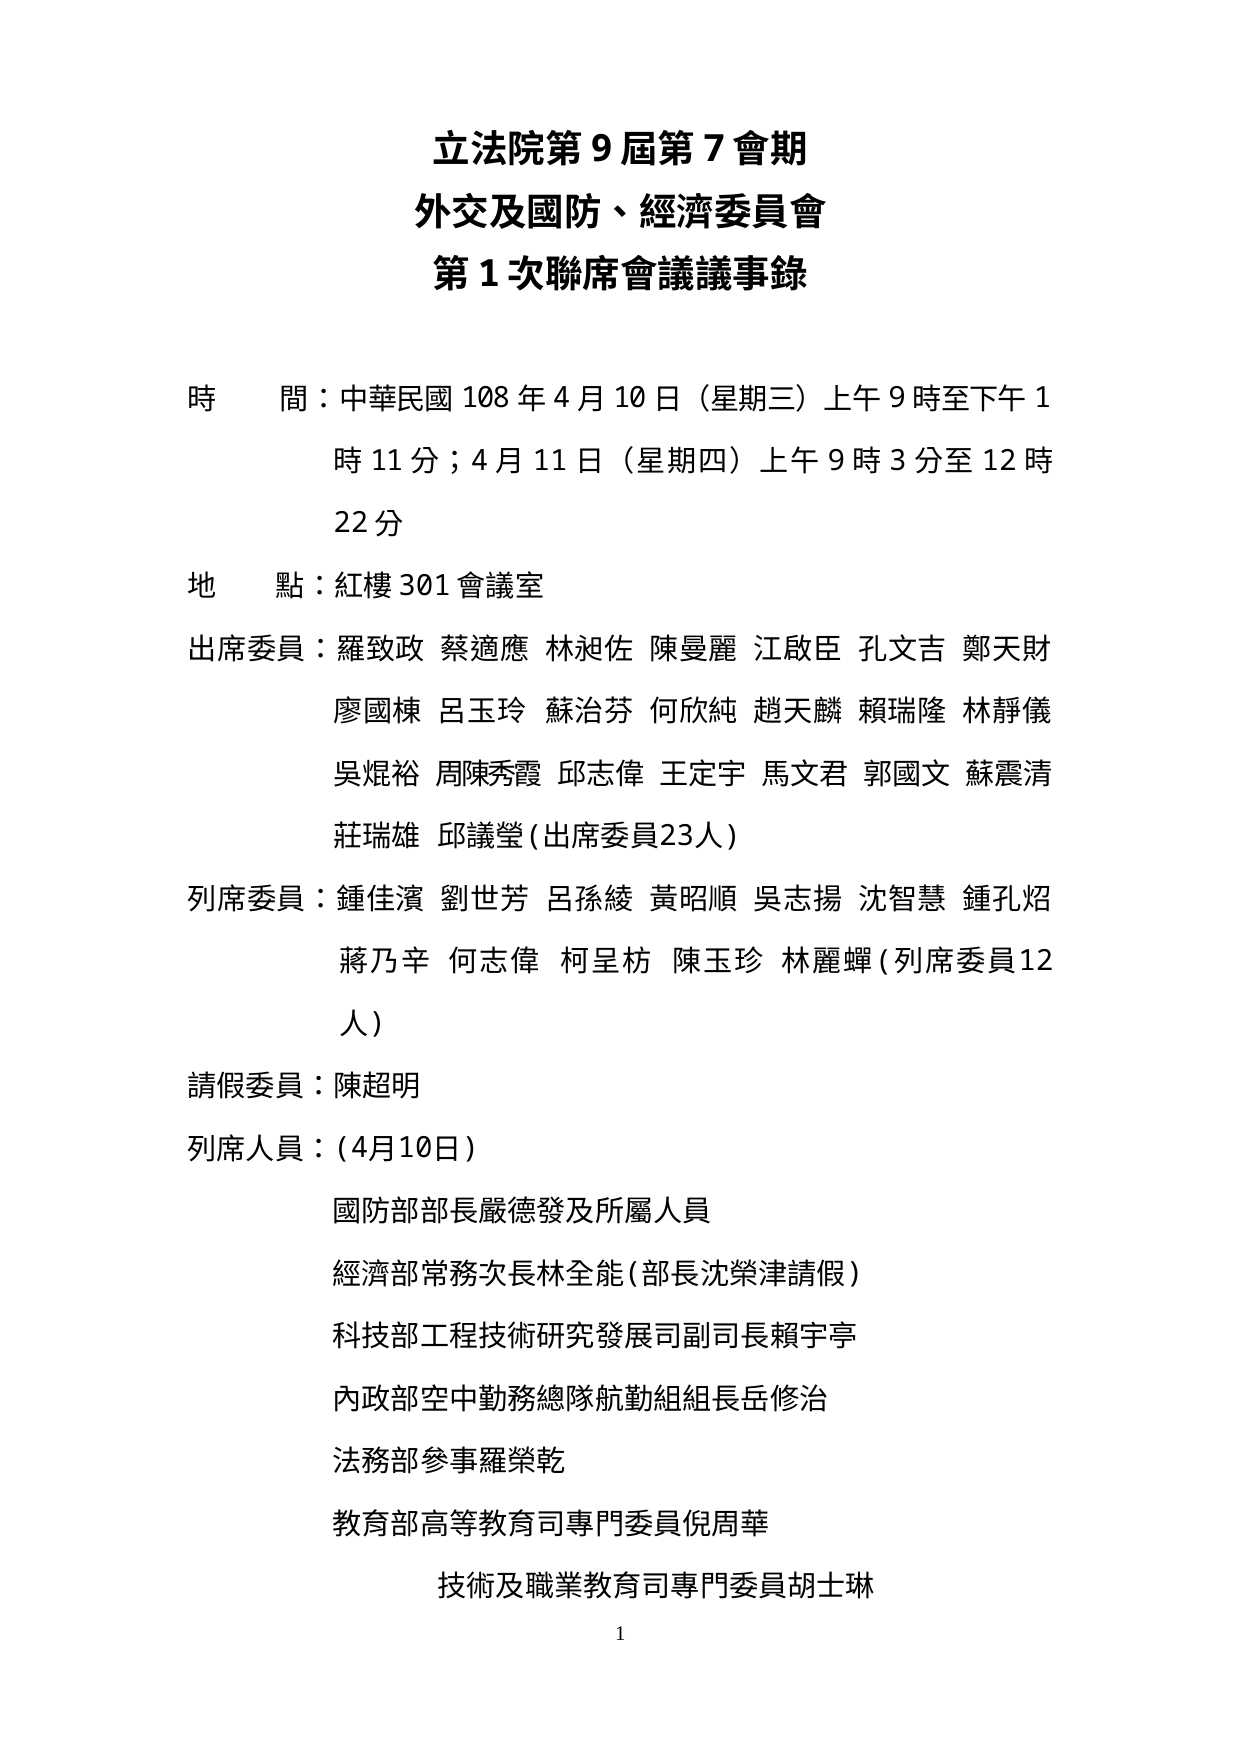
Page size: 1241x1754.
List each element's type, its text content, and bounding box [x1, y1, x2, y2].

text 時 間：中華民國108年4月10日（星期三）上午9時至下午1時11分；4月11日（星期四）上午9時3分至12時22分 [187, 355, 1053, 542]
text 出席委員：羅致政 蔡適應 林昶佐 陳曼麗 江啟臣 孔文吉 鄭天財 廖國棟 呂玉玲 蘇治芬 何欣純 趙天麟 賴瑞隆 林靜儀吳焜裕 周陳秀霞 邱志偉 王定宇 馬文君 郭國文 蘇震清莊瑞雄 邱議瑩(出席委員23人) [187, 605, 1053, 855]
text 外交及國防、經濟委員會 [187, 167, 1053, 230]
text 請假委員：陳超明 [187, 1042, 1053, 1105]
text 地 點：紅樓301會議室 [187, 542, 1053, 605]
text 科技部工程技術研究發展司副司長賴宇亭 [332, 1292, 1053, 1355]
text 列席委員：鍾佳濱 劉世芳 呂孫綾 黃昭順 吳志揚 沈智慧 鍾孔炤 蔣乃辛 何志偉 柯呈枋 陳玉珍 林麗蟬(列席委員12人) [187, 855, 1053, 1042]
text 經濟部常務次長林全能(部長沈榮津請假) [332, 1230, 1053, 1292]
text 內政部空中勤務總隊航勤組組長岳修治 [332, 1355, 1053, 1417]
text 第1次聯席會議議事錄 [187, 230, 1053, 292]
text 技術及職業教育司專門委員胡士琳 [332, 1542, 1053, 1605]
text 教育部高等教育司專門委員倪周華 [332, 1480, 1053, 1542]
text 列席人員：(4月10日) [187, 1105, 1053, 1167]
text 立法院第9屆第7會期 [187, 105, 1053, 167]
text 法務部參事羅榮乾 [332, 1417, 1053, 1480]
text 國防部部長嚴德發及所屬人員 [332, 1167, 1053, 1230]
